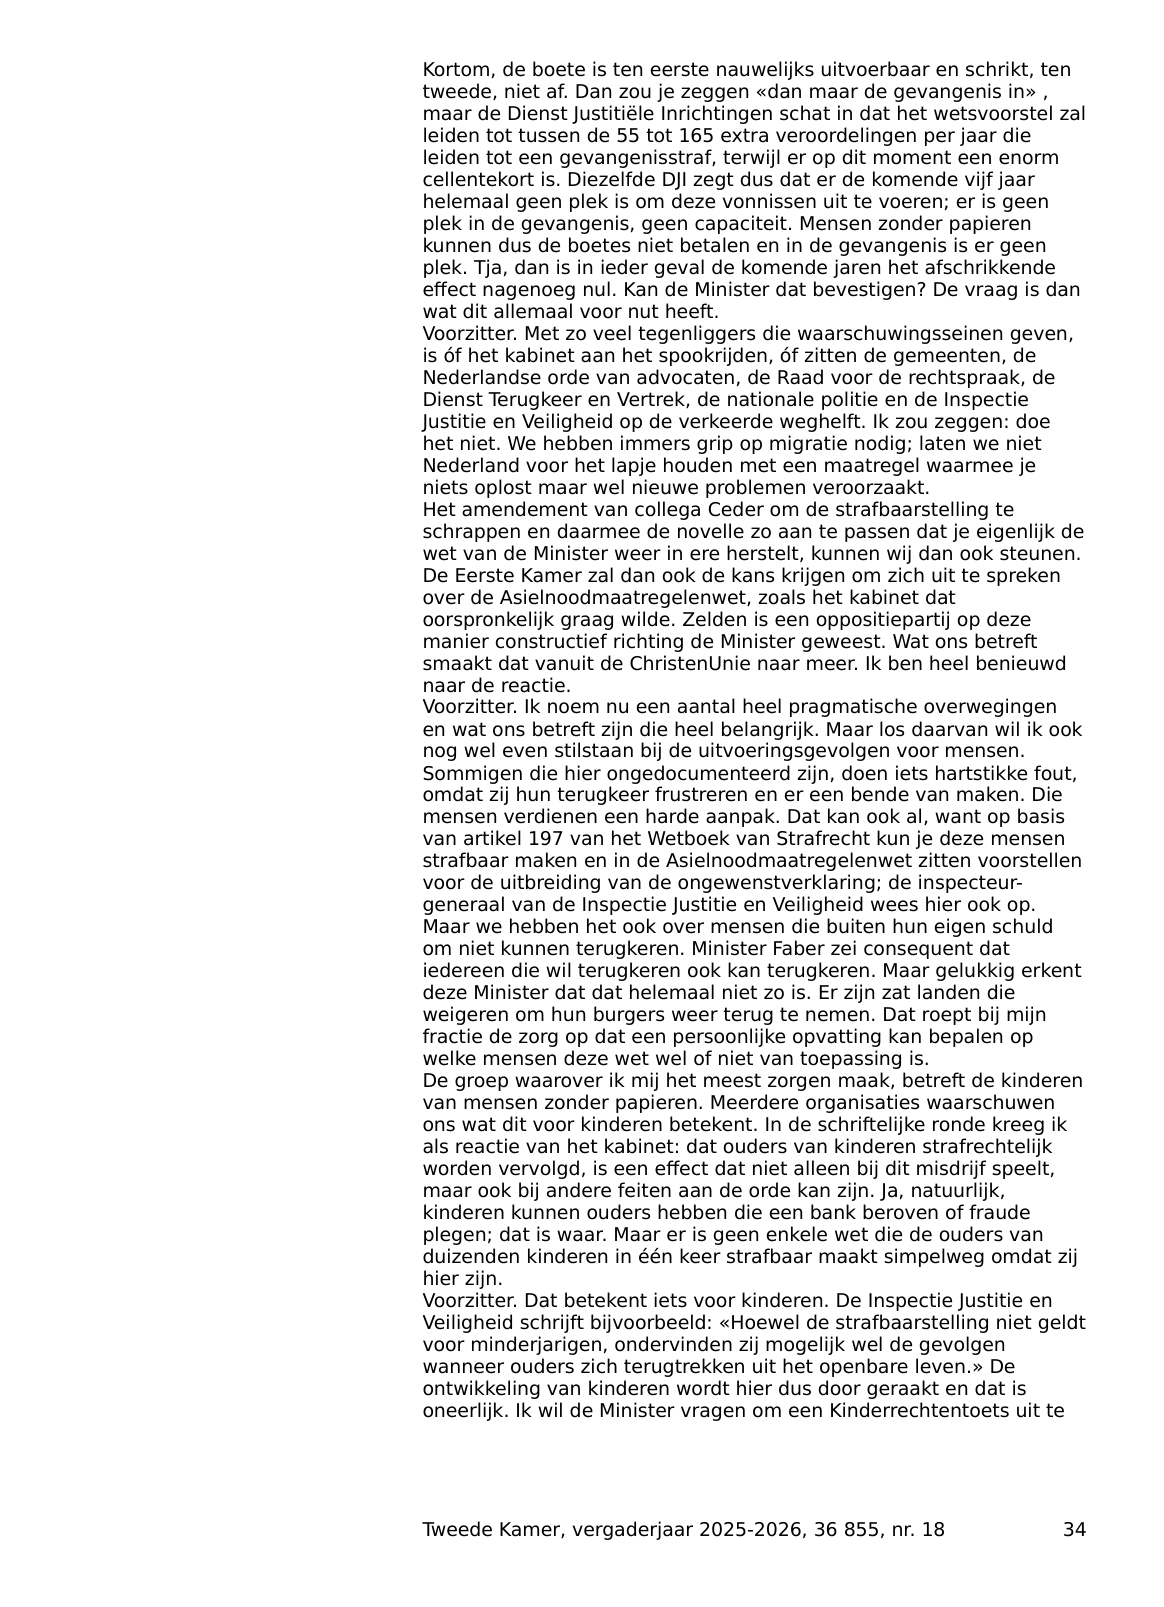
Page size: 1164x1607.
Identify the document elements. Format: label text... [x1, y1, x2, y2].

text Het amendement van collega Ceder om de strafbaarstelling te schrappen en daarmee de novelle zo aan te passen dat je eigenlijk de wet van de Minister weer in ere herstelt, kunnen wij dan ook steunen. De Eerste Kamer zal dan ook de kans krijgen om zich uit te spreken over de Asielnoodmaatregelenwet, zoals het kabinet dat oorspronkelijk graag wilde. Zelden is een oppositiepartij op deze manier constructief richting de Minister geweest. Wat ons betreft smaakt dat vanuit de ChristenUnie naar meer. Ik ben heel benieuwd naar de reactie. [422, 499, 1087, 696]
text Voorzitter. Met zo veel tegenliggers die waarschuwingsseinen geven, is óf het kabinet aan het spookrijden, óf zitten de gemeenten, de Nederlandse orde van advocaten, de Raad voor de rechtspraak, de Dienst Terugkeer en Vertrek, de nationale politie en de Inspectie Justitie en Veiligheid op de verkeerde weghelft. Ik zou zeggen: doe het niet. We hebben immers grip op migratie nodig; laten we niet Nederland voor het lapje houden met een maatregel waarmee je niets oplost maar wel nieuwe problemen veroorzaakt. [422, 323, 1087, 499]
text De groep waarover ik mij het meest zorgen maak, betreft de kinderen van mensen zonder papieren. Meerdere organisaties waarschuwen ons wat dit voor kinderen betekent. In de schriftelijke ronde kreeg ik als reactie van het kabinet: dat ouders van kinderen strafrechtelijk worden vervolgd, is een effect dat niet alleen bij dit misdrijf speelt, maar ook bij andere feiten aan de orde kan zijn. Ja, natuurlijk, kinderen kunnen ouders hebben die een bank beroven of fraude plegen; dat is waar. Maar er is geen enkele wet die de ouders van duizenden kinderen in één keer strafbaar maakt simpelweg omdat zij hier zijn. [422, 1070, 1087, 1290]
text Voorzitter. Dat betekent iets voor kinderen. De Inspectie Justitie en Veiligheid schrijft bijvoorbeeld: «Hoewel de strafbaarstelling niet geldt voor minderjarigen, ondervinden zij mogelijk wel de gevolgen wanneer ouders zich terugtrekken uit het openbare leven.» De ontwikkeling van kinderen wordt hier dus door geraakt en dat is oneerlijk. Ik wil de Minister vragen om een Kinderrechtentoets uit te [422, 1290, 1087, 1422]
text Voorzitter. Ik noem nu een aantal heel pragmatische overwegingen en wat ons betreft zijn die heel belangrijk. Maar los daarvan wil ik ook nog wel even stilstaan bij de uitvoeringsgevolgen voor mensen. Sommigen die hier ongedocumenteerd zijn, doen iets hartstikke fout, omdat zij hun terugkeer frustreren en er een bende van maken. Die mensen verdienen een harde aanpak. Dat kan ook al, want op basis van artikel 197 van het Wetboek van Strafrecht kun je deze mensen strafbaar maken en in de Asielnoodmaatregelenwet zitten voorstellen voor de uitbreiding van de ongewenstverklaring; de inspecteur-generaal van de Inspectie Justitie en Veiligheid wees hier ook op. Maar we hebben het ook over mensen die buiten hun eigen schuld om niet kunnen terugkeren. Minister Faber zei consequent dat iedereen die wil terugkeren ook kan terugkeren. Maar gelukkig erkent deze Minister dat dat helemaal niet zo is. Er zijn zat landen die weigeren om hun burgers weer terug te nemen. Dat roept bij mijn fractie de zorg op dat een persoonlijke opvatting kan bepalen op welke mensen deze wet wel of niet van toepassing is. [422, 696, 1087, 1070]
text Kortom, de boete is ten eerste nauwelijks uitvoerbaar en schrikt, ten tweede, niet af. Dan zou je zeggen «dan maar de gevangenis in» , maar de Dienst Justitiële Inrichtingen schat in dat het wetsvoorstel zal leiden tot tussen de 55 tot 165 extra veroordelingen per jaar die leiden tot een gevangenisstraf, terwijl er op dit moment een enorm cellentekort is. Diezelfde DJI zegt dus dat er de komende vijf jaar helemaal geen plek is om deze vonnissen uit te voeren; er is geen plek in de gevangenis, geen capaciteit. Mensen zonder papieren kunnen dus de boetes niet betalen en in de gevangenis is er geen plek. Tja, dan is in ieder geval de komende jaren het afschrikkende effect nagenoeg nul. Kan de Minister dat bevestigen? De vraag is dan wat dit allemaal voor nut heeft. [422, 59, 1087, 323]
